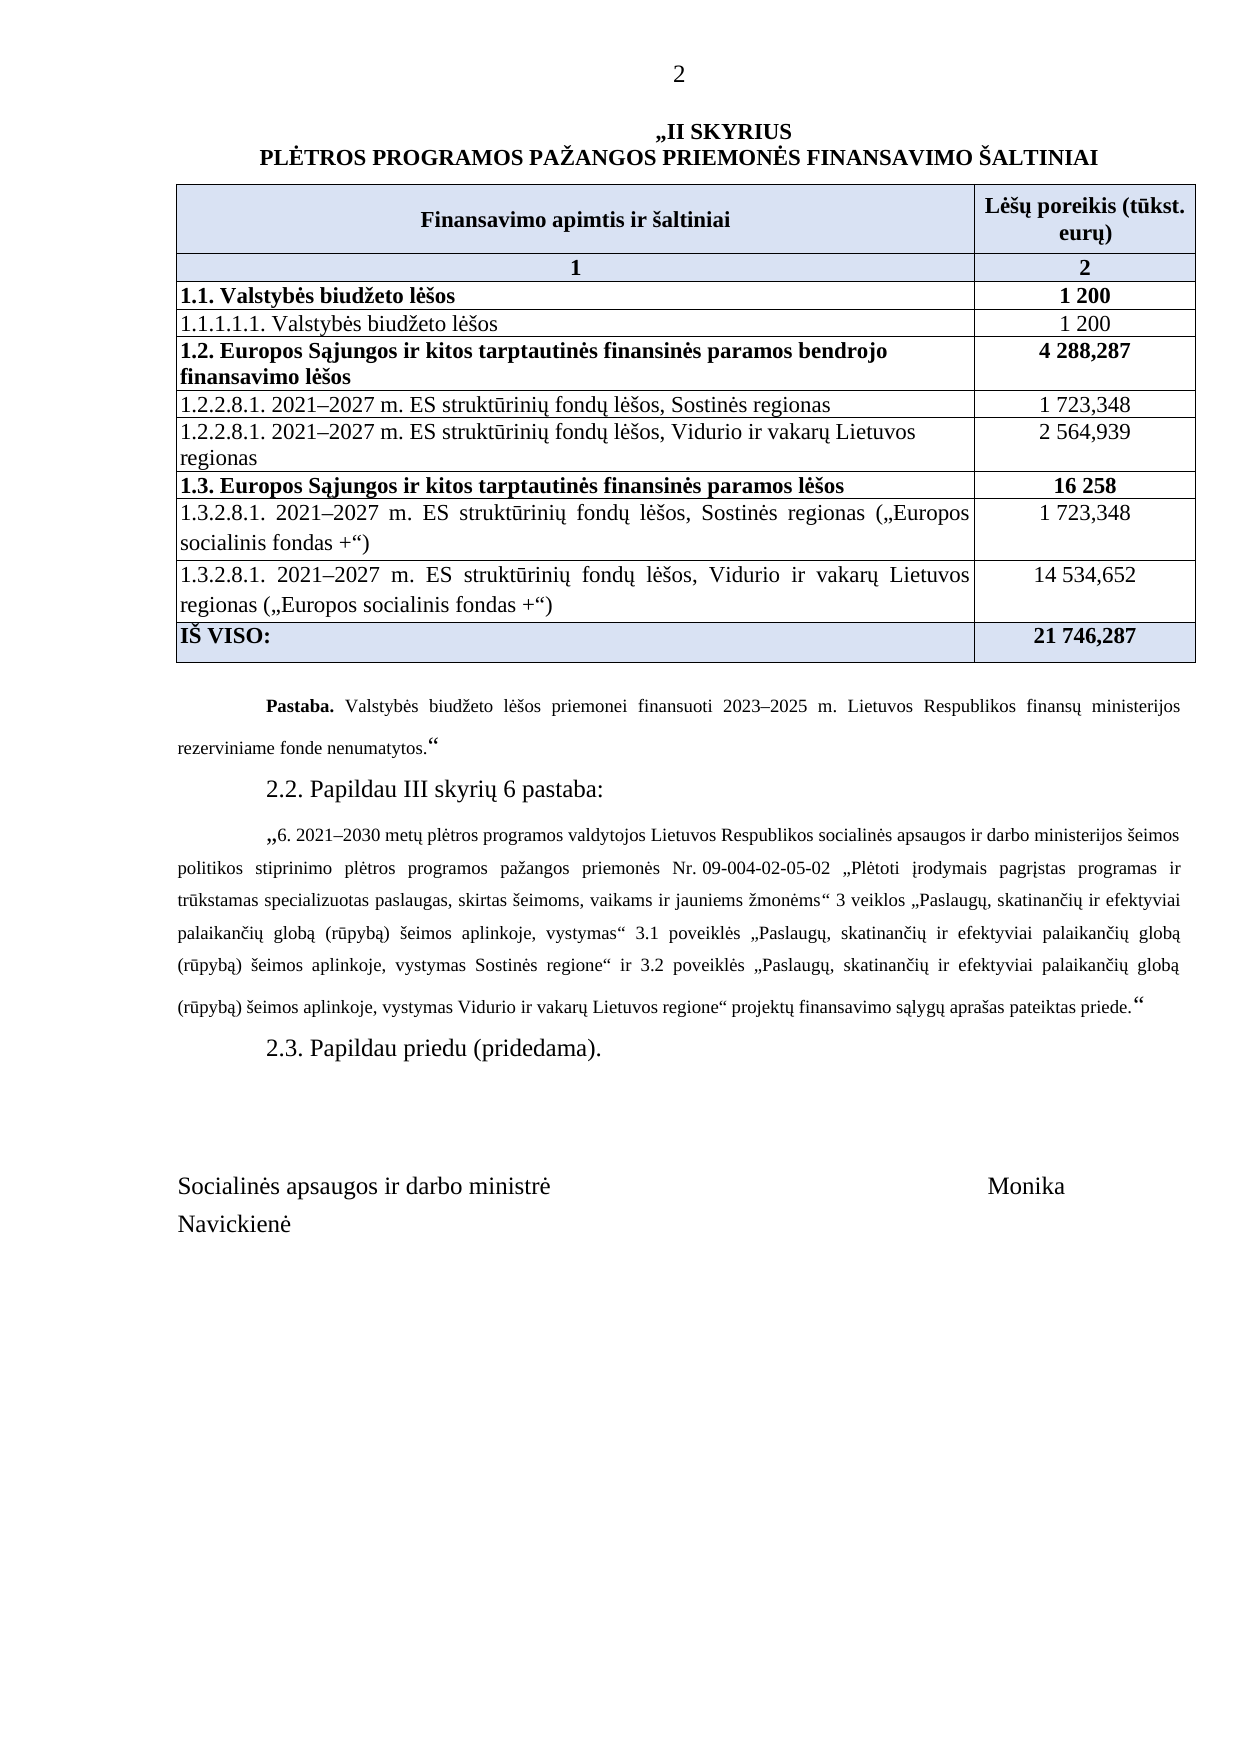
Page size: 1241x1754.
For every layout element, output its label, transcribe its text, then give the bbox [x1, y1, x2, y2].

text „II SKYRIUS [266, 118, 1181, 144]
text PLĖTROS PROGRAMOS PAŽANGOS PRIEMONĖS FINANSAVIMO ŠALTINIAI [177, 144, 1181, 171]
table_cell 1 200 [975, 310, 1195, 336]
table_cell 14 534,652 [975, 561, 1195, 622]
text „6. 2021–2030 metų plėtros programos valdytojos Lietuvos Respublikos socialinės apsaugos ir darbo ministerijos šeimos politikos stiprinimo plėtros programos pažangos priemonės Nr. 09-004-02-05-02 „Plėtoti įrodymais pagrįstas programas ir trūkstamas specializuotas paslaugas, skirtas šeimoms, vaikams ir jauniems žmonėms“ 3 veiklos „Paslaugų, skatinančių ir efektyviai palaikančių globą (rūpybą) šeimos aplinkoje, vystymas“ 3.1 poveiklės „Paslaugų, skatinančių ir efektyviai palaikančių globą (rūpybą) šeimos aplinkoje, vystymas Sostinės regione“ ir 3.2 poveiklės „Paslaugų, skatinančių ir efektyviai palaikančių globą (rūpybą) šeimos aplinkoje, vystymas Vidurio ir vakarų Lietuvos regione“ projektų finansavimo sąlygų aprašas pateiktas priede.“ [177, 818, 1181, 1019]
table_cell 1.3.2.8.1. 2021–2027 m. ES struktūrinių fondų lėšos, Vidurio ir vakarų Lietuvos regionas („Europos socialinis fondas +“) [177, 561, 974, 622]
table_cell 1 [177, 254, 974, 281]
table_cell 1.2. Europos Sąjungos ir kitos tarptautinės finansinės paramos bendrojo finansavimo lėšos [177, 337, 974, 390]
table_header Lėšų poreikis (tūkst. eurų) [975, 185, 1195, 253]
table_cell 1.1. Valstybės biudžeto lėšos [177, 282, 974, 308]
table_cell 2 [975, 254, 1195, 281]
table_cell 16 258 [975, 472, 1195, 498]
table_cell 1.2.2.8.1. 2021–2027 m. ES struktūrinių fondų lėšos, Vidurio ir vakarų Lietuvos regionas [177, 418, 974, 471]
table_header Finansavimo apimtis ir šaltiniai [177, 185, 974, 253]
text 2.3. Papildau priedu (pridedama). [177, 1033, 1181, 1062]
table_cell 1.1.1.1.1. Valstybės biudžeto lėšos [177, 310, 974, 336]
table_cell 1.3.2.8.1. 2021–2027 m. ES struktūrinių fondų lėšos, Sostinės regionas („Europos socialinis fondas +“) [177, 499, 974, 560]
text 2.2. Papildau III skyrių 6 pastaba: [177, 774, 1181, 803]
table_cell 1.3. Europos Sąjungos ir kitos tarptautinės finansinės paramos lėšos [177, 472, 974, 498]
table_cell 2 564,939 [975, 418, 1195, 471]
table_cell 1 723,348 [975, 499, 1195, 560]
table_cell 1.2.2.8.1. 2021–2027 m. ES struktūrinių fondų lėšos, Sostinės regionas [177, 391, 974, 417]
table_cell 4 288,287 [975, 337, 1195, 390]
table_cell 1 723,348 [975, 391, 1195, 417]
table_cell IŠ VISO: [177, 623, 974, 662]
table_cell 21 746,287 [975, 623, 1195, 662]
text Socialinės apsaugos ir darbo ministrė Monika Navickienė [177, 1162, 1181, 1237]
table_cell 1 200 [975, 282, 1195, 308]
text Pastaba. Valstybės biudžeto lėšos priemonei finansuoti 2023–2025 m. Lietuvos Respublikos finansų ministerijos rezerviniame fonde nenumatytos.“ [177, 695, 1181, 760]
